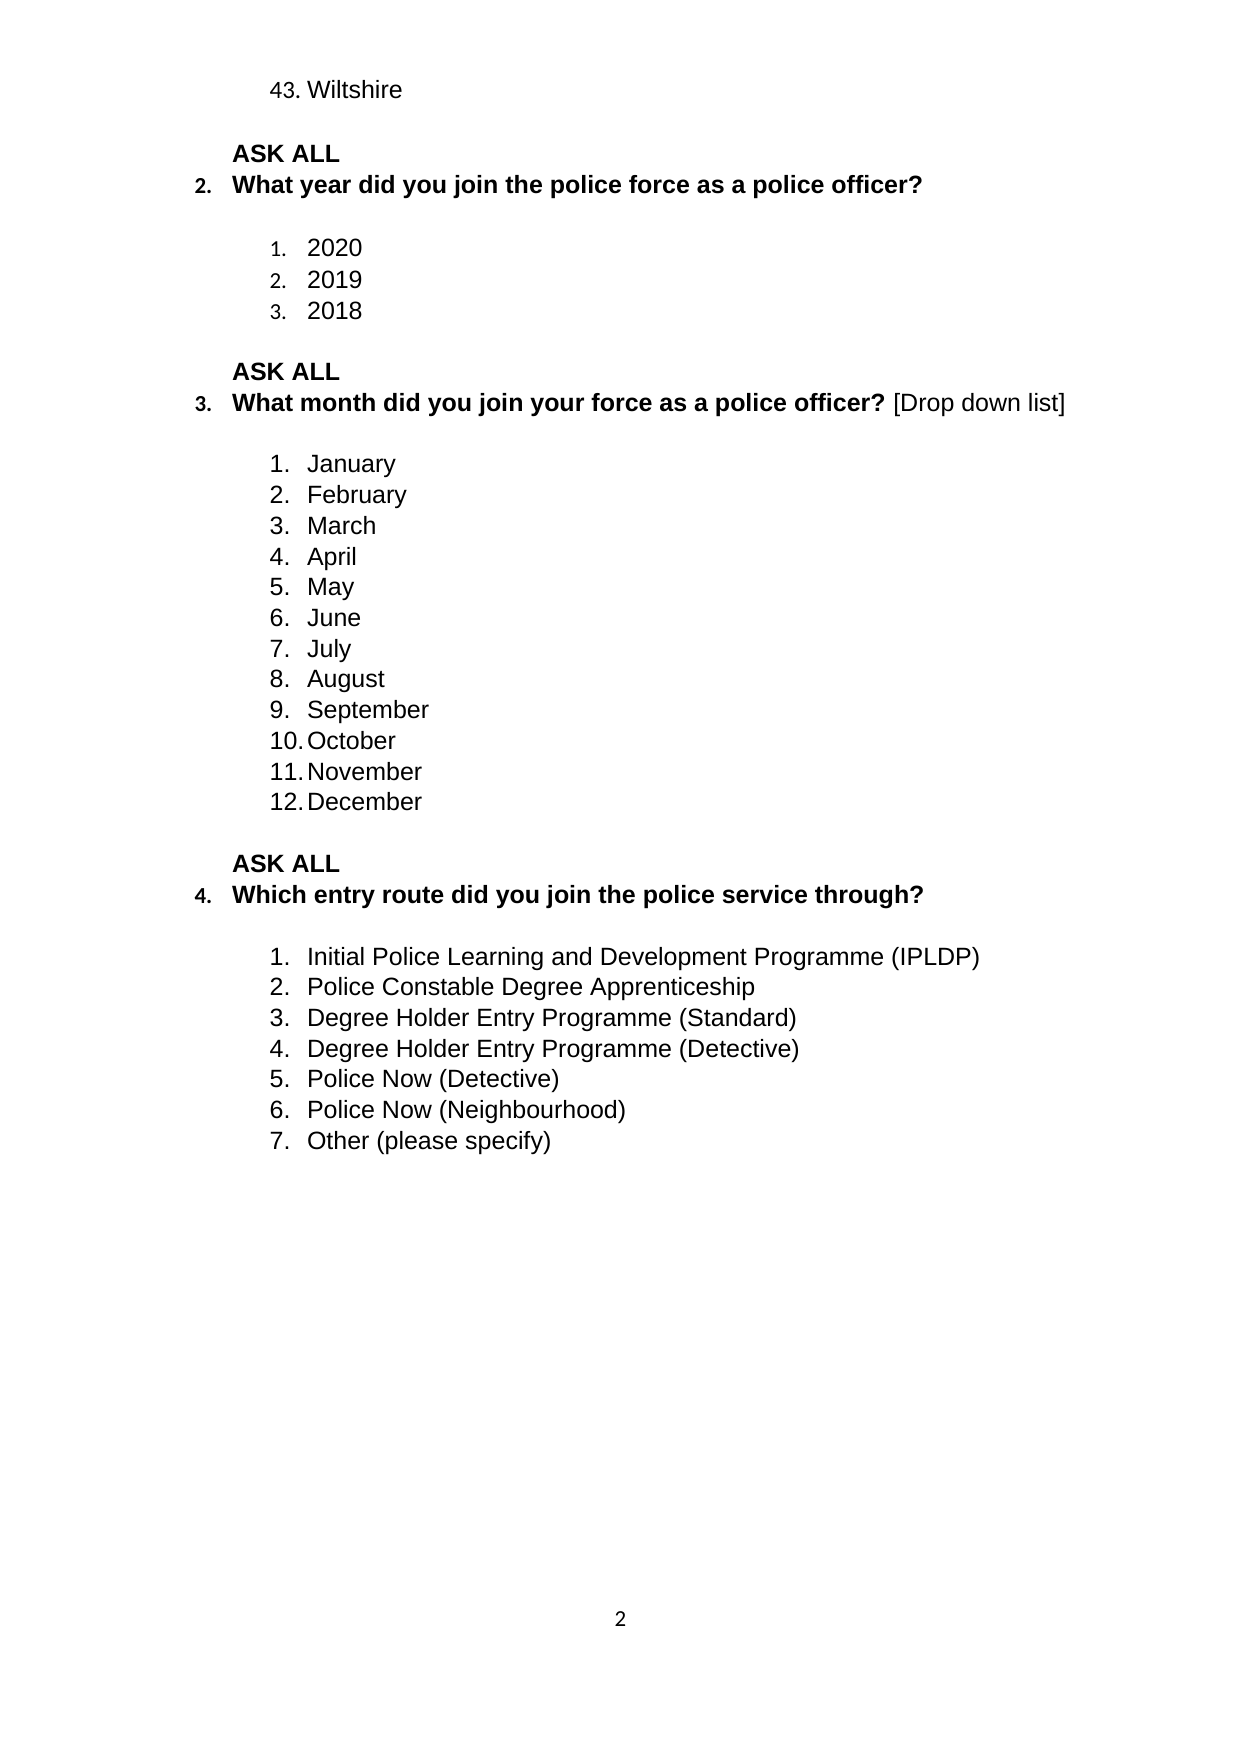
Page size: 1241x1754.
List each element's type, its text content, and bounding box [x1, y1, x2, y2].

list Wiltshire [269, 74, 1090, 104]
list February [269, 480, 1090, 509]
list Police Now (Neighbourhood) [269, 1095, 1090, 1124]
list Degree Holder Entry Programme (Standard) [269, 1003, 1090, 1032]
text ASK ALL [225, 357, 1090, 386]
list Which entry route did you join the police service through? [194, 879, 1090, 909]
list 2018 [269, 296, 1090, 325]
list July [269, 634, 1090, 662]
list Police Now (Detective) [269, 1064, 1090, 1093]
list Degree Holder Entry Programme (Detective) [269, 1034, 1090, 1062]
text ASK ALL [225, 139, 1090, 168]
list May [269, 572, 1090, 601]
list June [269, 603, 1090, 632]
list October [269, 726, 1090, 755]
list 2019 [269, 264, 1090, 294]
list Initial Police Learning and Development Programme (IPLDP) [269, 941, 1090, 970]
list August [269, 664, 1090, 693]
text ASK ALL [157, 849, 1090, 878]
list April [269, 542, 1090, 570]
list Police Constable Degree Apprenticeship [269, 972, 1090, 1001]
list 2020 [269, 233, 1090, 263]
list Other (please specify) [269, 1126, 1090, 1154]
list March [269, 511, 1090, 539]
list November [269, 757, 1090, 785]
list December [269, 787, 1090, 816]
list January [269, 449, 1090, 478]
list September [269, 695, 1090, 724]
list What month did you join your force as a police officer? [Drop down list] [194, 387, 1090, 417]
list What year did you join the police force as a police officer? [194, 170, 1090, 199]
